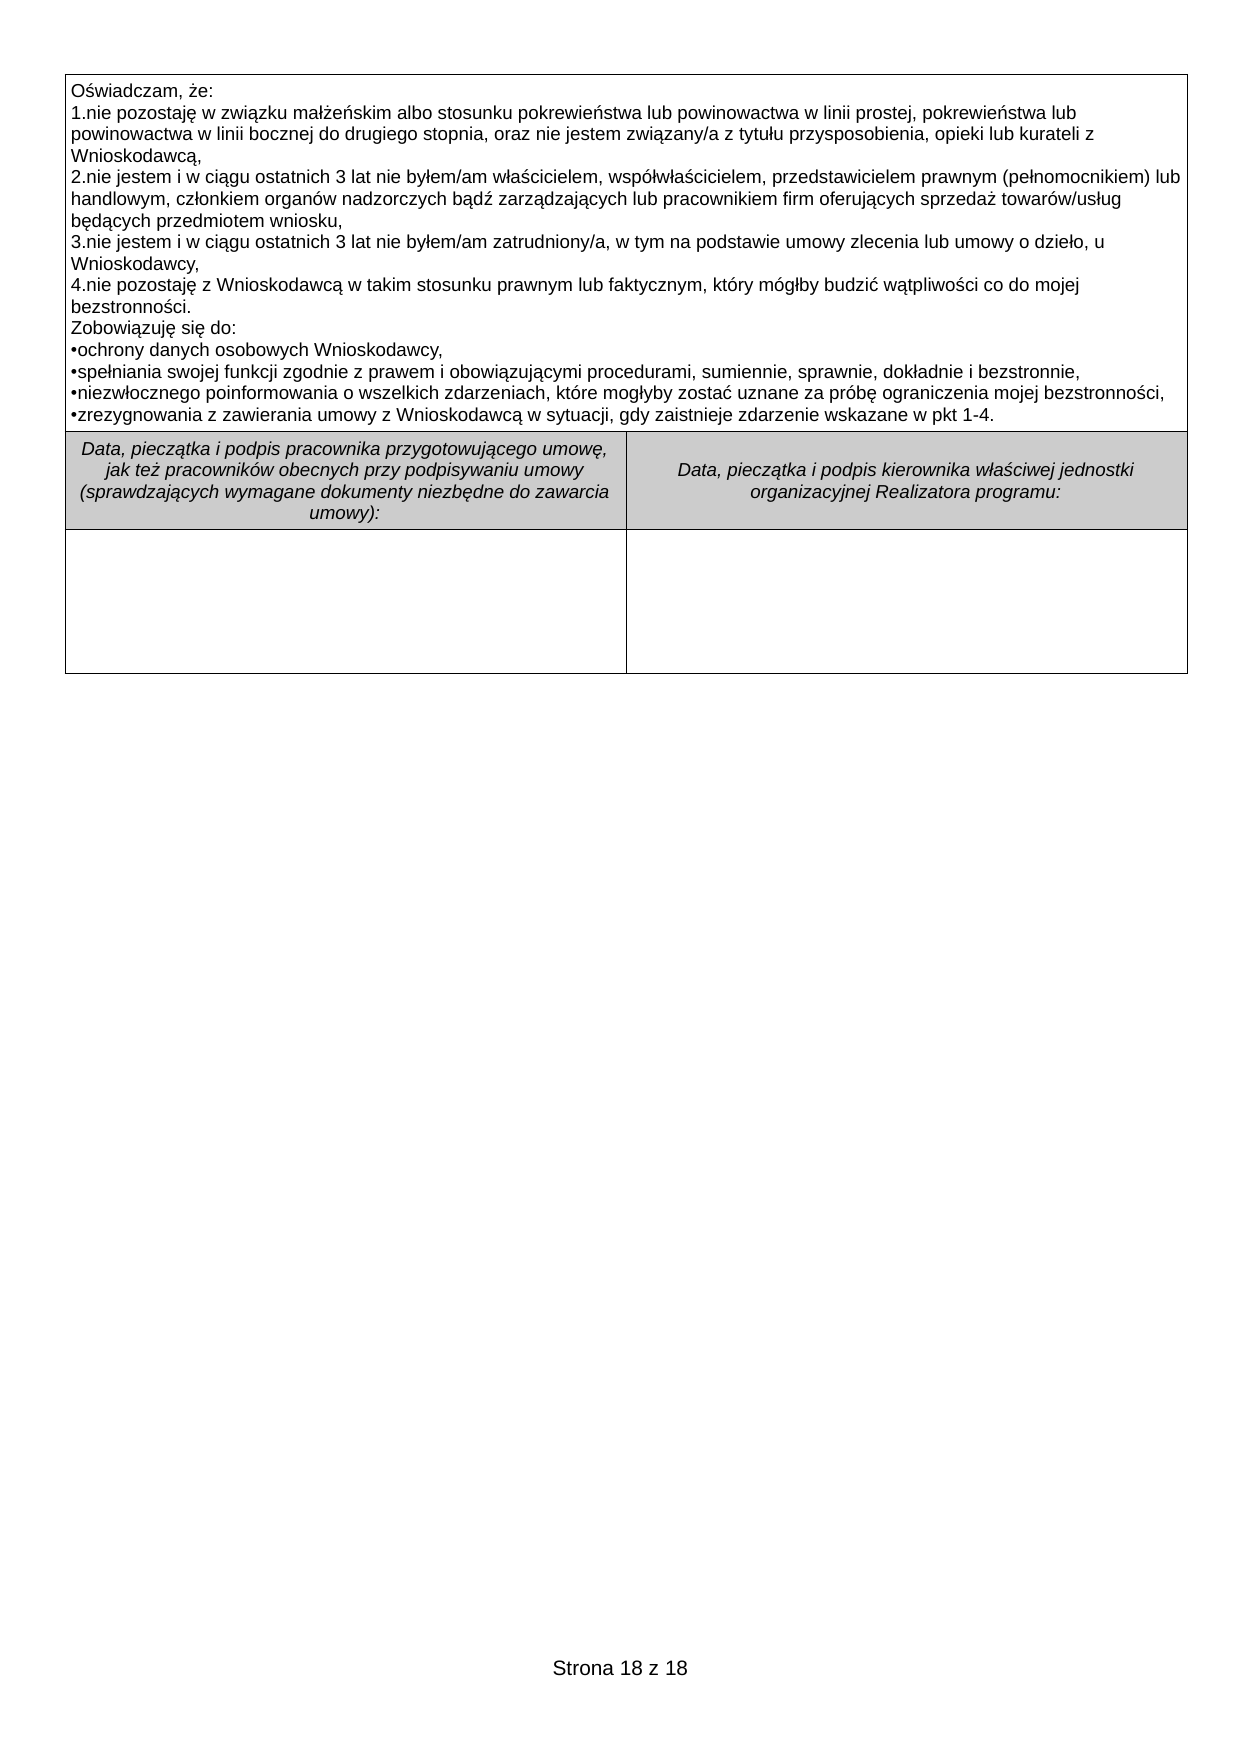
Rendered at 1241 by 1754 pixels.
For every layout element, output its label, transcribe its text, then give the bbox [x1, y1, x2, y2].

table_cell [66, 530, 626, 673]
table_cell [627, 530, 1187, 673]
table_cell Oświadczam, że: nie pozostaję w związku małżeńskim albo stosunku pokrewieństwa lub powinowactwa w linii prostej, pokrewieństwa lub powinowactwa w linii bocznej do drugiego stopnia, oraz nie jestem związany/a z tytułu przysposobienia, opieki lub kurateli z Wnioskodawcą, nie jestem i w ciągu ostatnich 3 lat nie byłem/am właścicielem, współwłaścicielem, przedstawicielem prawnym (pełnomocnikiem) lub handlowym, członkiem organów nadzorczych bądź zarządzających lub pracownikiem firm oferujących sprzedaż towarów/usług będących przedmiotem wniosku, nie jestem i w ciągu ostatnich 3 lat nie byłem/am zatrudniony/a, w tym na podstawie umowy zlecenia lub umowy o dzieło, u Wnioskodawcy, nie pozostaję z Wnioskodawcą w takim stosunku prawnym lub faktycznym, który mógłby budzić wątpliwości co do mojej bezstronności. Zobowiązuję się do: ochrony danych osobowych Wnioskodawcy, spełniania swojej funkcji zgodnie z prawem i obowiązującymi procedurami, sumiennie, sprawnie, dokładnie i bezstronnie, niezwłocznego poinformowania o wszelkich zdarzeniach, które mogłyby zostać uznane za próbę ograniczenia mojej bezstronności, zrezygnowania z zawierania umowy z Wnioskodawcą w sytuacji, gdy zaistnieje zdarzenie wskazane w pkt 1-4. [66, 75, 1187, 431]
table_cell Data, pieczątka i podpis kierownika właściwej jednostki organizacyjnej Realizatora programu: [627, 432, 1187, 529]
table_cell Data, pieczątka i podpis pracownika przygotowującego umowę, jak też pracowników obecnych przy podpisywaniu umowy (sprawdzających wymagane dokumenty niezbędne do zawarcia umowy): [66, 432, 626, 529]
